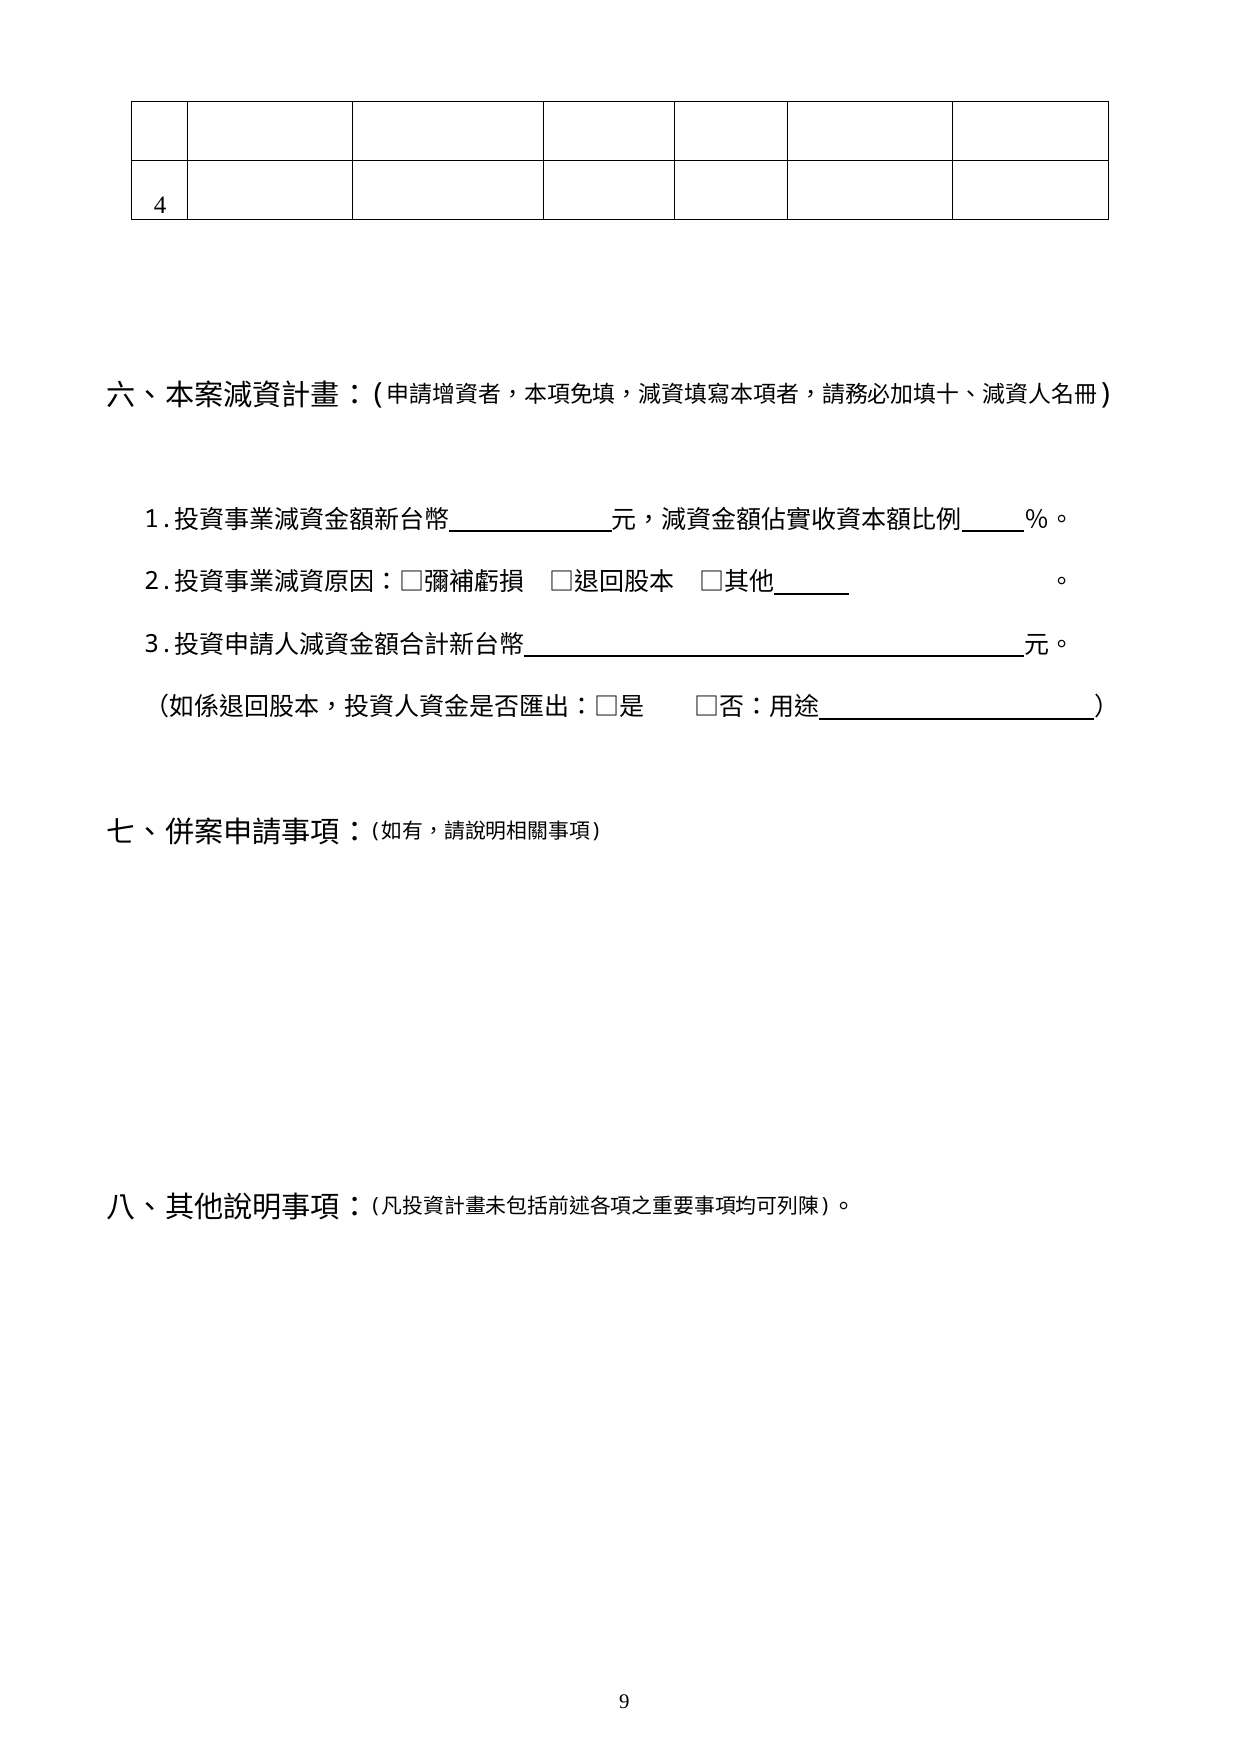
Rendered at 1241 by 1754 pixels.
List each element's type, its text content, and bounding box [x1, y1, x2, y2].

table_cell [675, 102, 787, 160]
text 3.投資申請人減資金額合計新台幣 元。 [106, 601, 1134, 663]
table_cell [675, 161, 787, 219]
table_cell [188, 102, 352, 160]
table_cell 4 [132, 161, 187, 219]
table_cell [953, 161, 1108, 219]
text 六、本案減資計畫：(申請增資者，本項免填，減資填寫本項者，請務必加填十、減資人名冊) [106, 351, 1134, 413]
table_cell 3 [132, 102, 187, 160]
text 2.投資事業減資原因：□彌補虧損 □退回股本 □其他 。 [106, 538, 1134, 601]
table_cell [353, 102, 543, 160]
table_cell [788, 161, 952, 219]
text 1.投資事業減資金額新台幣 元，減資金額佔實收資本額比例 ％。 [106, 476, 1134, 538]
table_cell [188, 161, 352, 219]
table_cell [544, 102, 674, 160]
text （如係退回股本，投資人資金是否匯出：□是 □否：用途 ） [106, 663, 1134, 726]
text 七、併案申請事項：(如有，請說明相關事項) [106, 788, 1134, 851]
table_cell [953, 102, 1108, 160]
table_cell [353, 161, 543, 219]
table_cell [788, 102, 952, 160]
table_cell [544, 161, 674, 219]
text 八、其他說明事項：(凡投資計畫未包括前述各項之重要事項均可列陳)。 [106, 1163, 1134, 1226]
